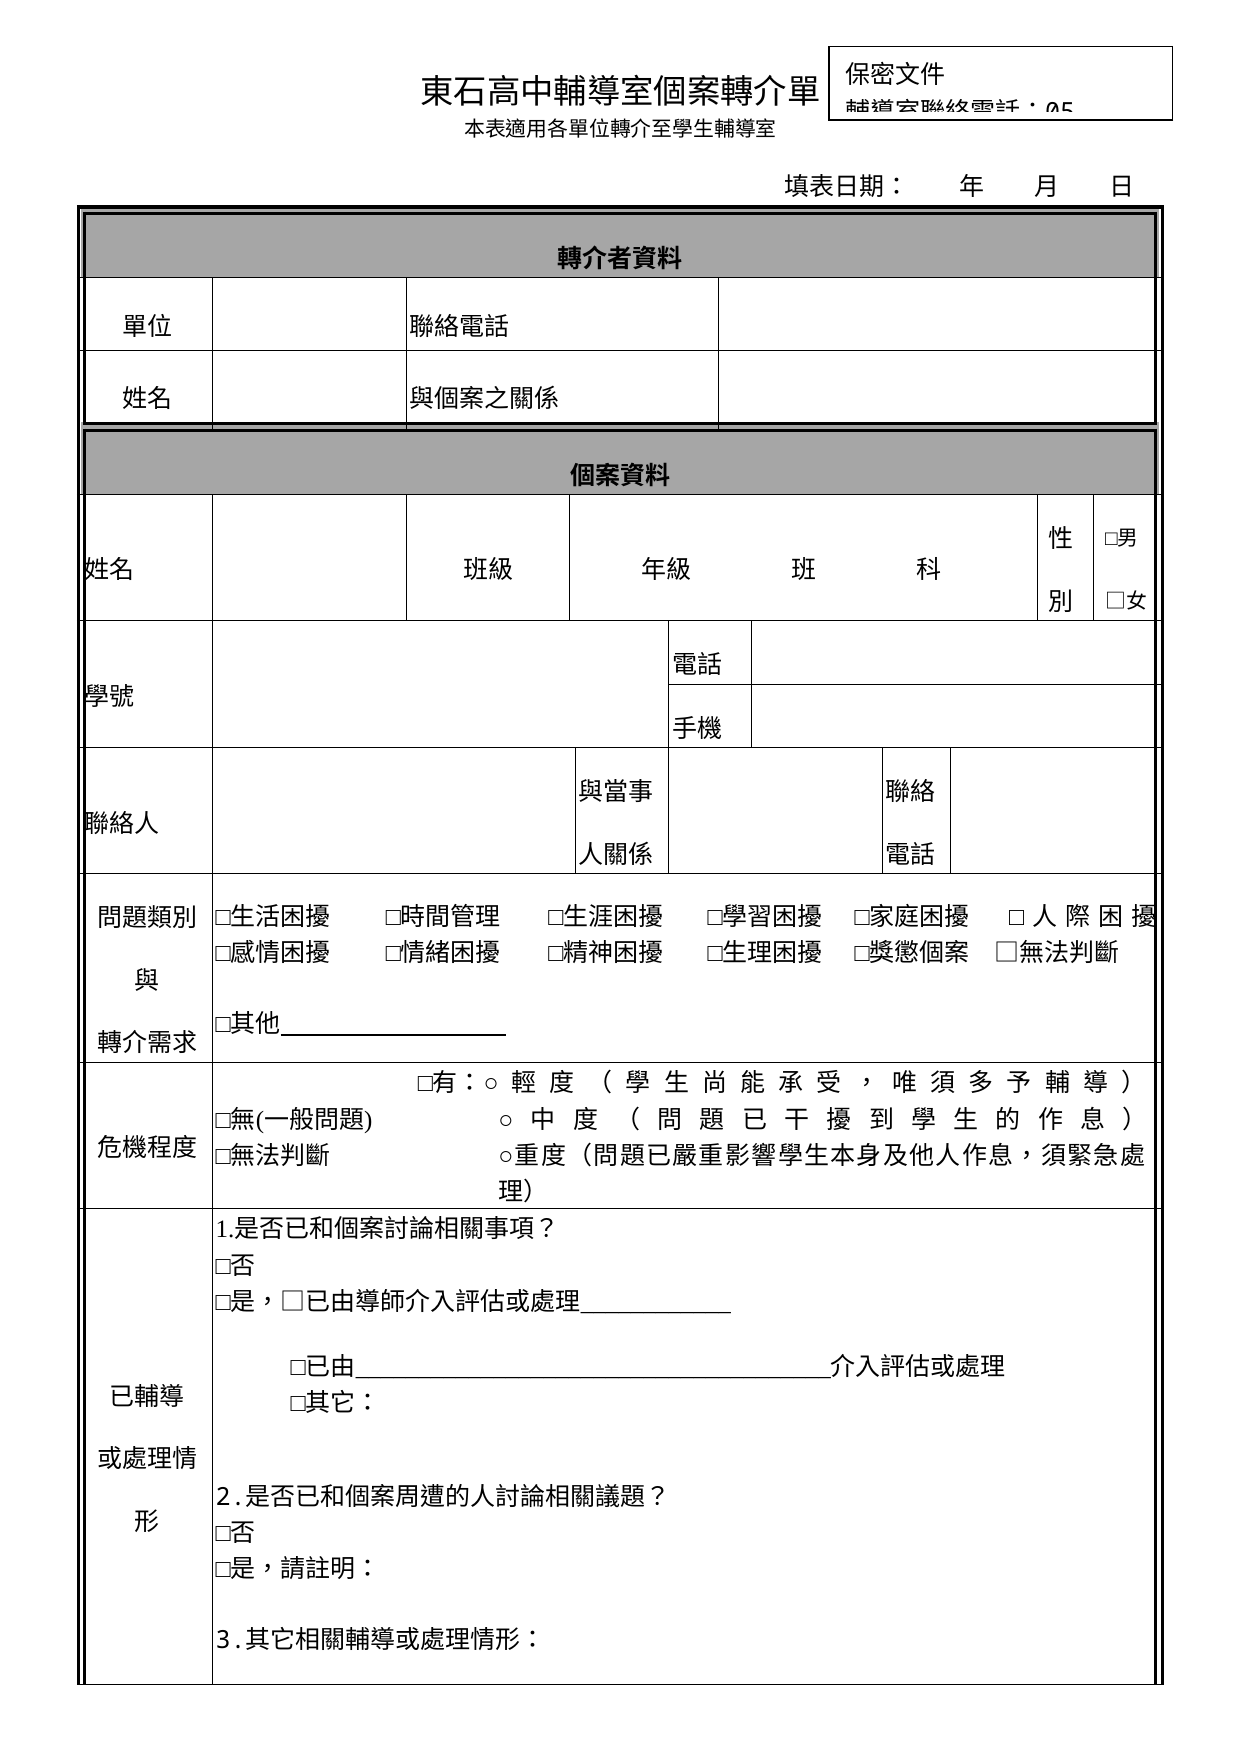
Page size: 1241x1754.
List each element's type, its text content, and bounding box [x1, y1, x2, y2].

table_cell □無(一般問題) □無法判斷 [213, 1063, 406, 1208]
table_cell 危機程度 [86, 1063, 212, 1208]
table_cell 與當事人關係 [576, 748, 668, 873]
table_cell 姓名 [86, 495, 212, 620]
text 東石高中輔導室個案轉介單 [106, 64, 828, 113]
table_cell [213, 278, 406, 349]
table_cell 班級 [407, 495, 569, 620]
table_cell [213, 351, 406, 422]
table_cell [752, 621, 1154, 684]
table_cell □生活困擾 □時間管理 □生涯困擾 □學習困擾 □家庭困擾 □人際困擾 □感情困擾 □情緒困擾 □精神困擾 □生理困擾 □獎懲個案 □無法判斷 □其他 [213, 874, 1154, 1062]
table_cell □有： ○輕度（學生尚能承受，唯須多予輔導） ○中度（問題已干擾到學生的作息） ○重度（問題已嚴重影響學生本身及他人作息，須緊急處理） [406, 1063, 1154, 1208]
table_cell 年級 班 科 [570, 495, 1037, 620]
table_cell [951, 748, 1154, 873]
text 本表適用各單位轉介至學生輔導室 [106, 113, 1134, 143]
table_cell [719, 278, 1154, 349]
table_cell 問題類別與 轉介需求 [86, 874, 212, 1062]
text 輔導室聯絡電話：05-3796440 [845, 91, 1157, 112]
table_cell [719, 422, 1159, 494]
table_cell 聯絡電話 [407, 278, 718, 349]
table_cell 電話 [669, 621, 751, 684]
table_cell [213, 425, 406, 429]
table_cell [752, 685, 1154, 747]
table_cell [81, 422, 212, 494]
text 保密文件 [845, 55, 1157, 91]
table_cell [213, 621, 668, 747]
table_cell 手機 [669, 685, 751, 747]
table_cell [213, 748, 575, 873]
table_cell [719, 351, 1154, 422]
table_cell 姓名 [86, 351, 212, 422]
table_cell 聯絡人 [86, 748, 212, 873]
table_cell [669, 748, 882, 873]
table_cell 性別 [1038, 495, 1093, 620]
table_cell 個案資料 [86, 432, 1154, 494]
table_cell 1.是否已和個案討論相關事項？ □否 □是，□已由導師介入評估或處理____________ □已由______________________________________介入評估或處理 □其它： 2.是否已和個案周遭的人討論相關議題？ □否 □是，請註明： 3.其它相關輔導或處理情形： [213, 1209, 1154, 1684]
table_header 轉介者資料 [81, 209, 1159, 277]
table_cell □男 □女 [1094, 495, 1154, 620]
table_cell [407, 425, 718, 429]
table_cell [213, 495, 406, 620]
table_cell 學號 [86, 621, 212, 747]
text 東石高中輔導室個案轉介單 [830, 47, 1172, 119]
text 填表日期： 年 月 日 [106, 143, 1134, 205]
table_cell 與個案之關係 [407, 351, 718, 422]
table_cell 單位 [86, 278, 212, 349]
table_cell 已輔導 或處理情形 [86, 1209, 212, 1684]
table_cell 聯絡 電話 [883, 748, 950, 873]
